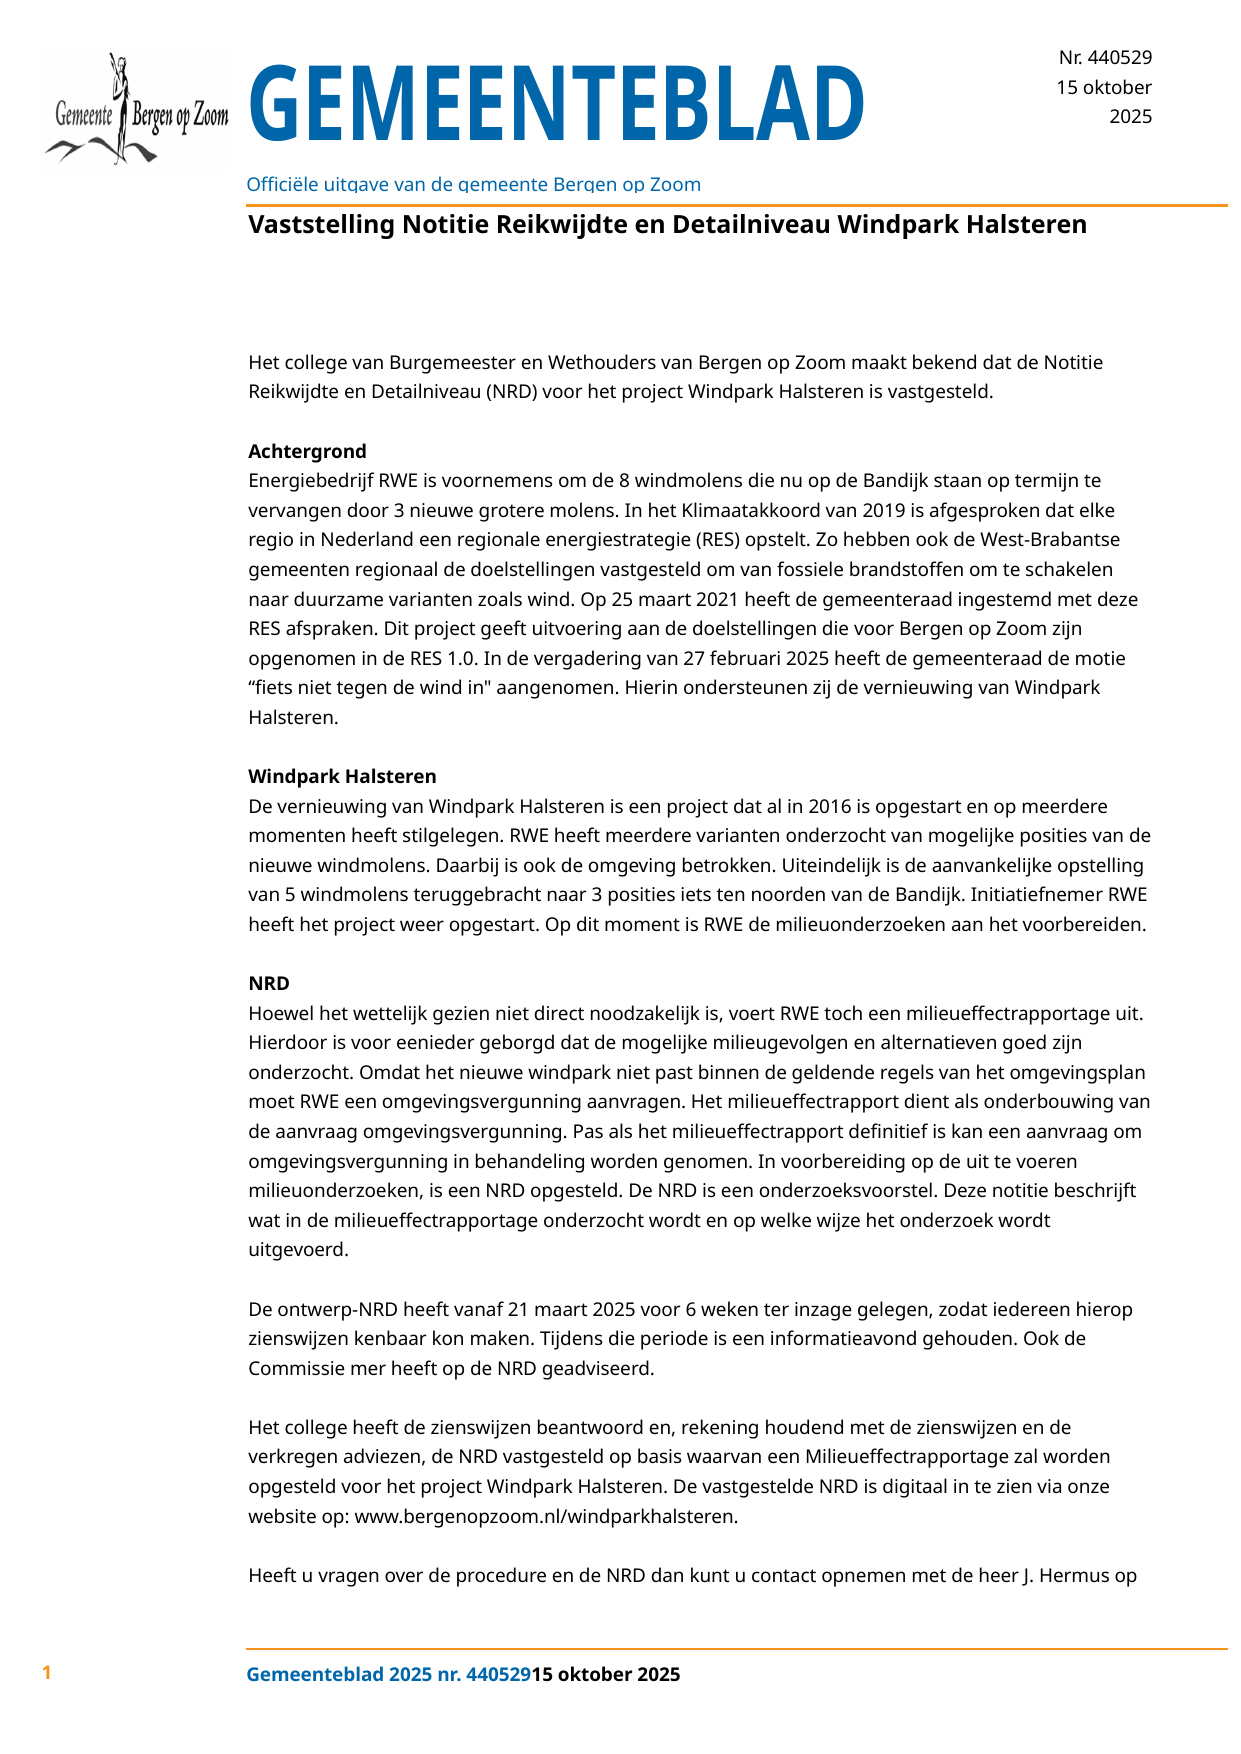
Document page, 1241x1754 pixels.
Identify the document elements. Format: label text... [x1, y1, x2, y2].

text Hoewel het wettelijk gezien niet direct noodzakelijk is, voert RWE toch een milieueffectrapportage uit. Hierdoor is voor eenieder geborgd dat de mogelijke milieugevolgen en alternatieven goed zijn onderzocht. Omdat het nieuwe windpark niet past binnen de geldende regels van het omgevingsplan moet RWE een omgevingsvergunning aanvragen. Het milieueffectrapport dient als onderbouwing van de aanvraag omgevingsvergunning. Pas als het milieueffectrapport definitief is kan een aanvraag om omgevingsvergunning in behandeling worden genomen. In voorbereiding op de uit te voeren milieuonderzoeken, is een NRD opgesteld. De NRD is een onderzoeksvoorstel. Deze notitie beschrijft wat in de milieueffectrapportage onderzocht wordt en op welke wijze het onderzoek wordt uitgevoerd. [248, 1000, 1152, 1262]
text Heeft u vragen over de procedure en de NRD dan kunt u contact opnemen met de heer J. Hermus op [248, 1562, 1152, 1588]
text Achtergrond [248, 438, 1152, 464]
picture [41, 47, 231, 172]
text De ontwerp-NRD heeft vanaf 21 maart 2025 voor 6 weken ter inzage gelegen, zodat iedereen hierop zienswijzen kenbaar kon maken. Tijdens die periode is een informatieavond gehouden. Ook de Commissie mer heeft op de NRD geadviseerd. [248, 1296, 1152, 1381]
text Energiebedrijf RWE is voornemens om de 8 windmolens die nu op de Bandijk staan op termijn te vervangen door 3 nieuwe grotere molens. In het Klimaatakkoord van 2019 is afgesproken dat elke regio in Nederland een regionale energiestrategie (RES) opstelt. Zo hebben ook de West-Brabantse gemeenten regionaal de doelstellingen vastgesteld om van fossiele brandstoffen om te schakelen naar duurzame varianten zoals wind. Op 25 maart 2021 heeft de gemeenteraad ingestemd met deze RES afspraken. Dit project geeft uitvoering aan de doelstellingen die voor Bergen op Zoom zijn opgenomen in de RES 1.0. In de vergadering van 27 februari 2025 heeft de gemeenteraad de motie “fiets niet tegen de wind in" aangenomen. Hierin ondersteunen zij de vernieuwing van Windpark Halsteren. [248, 467, 1152, 730]
text Het college heeft de zienswijzen beantwoord en, rekening houdend met de zienswijzen en de verkregen adviezen, de NRD vastgesteld op basis waarvan een Milieueffectrapportage zal worden opgesteld voor het project Windpark Halsteren. De vastgestelde NRD is digitaal in te zien via onze website op: www.bergenopzoom.nl/windparkhalsteren. [248, 1414, 1152, 1529]
text Het college van Burgemeester en Wethouders van Bergen op Zoom maakt bekend dat de Notitie Reikwijdte en Detailniveau (NRD) voor het project Windpark Halsteren is vastgesteld. [248, 349, 1152, 404]
text De vernieuwing van Windpark Halsteren is een project dat al in 2016 is opgestart en op meerdere momenten heeft stilgelegen. RWE heeft meerdere varianten onderzocht van mogelijke posities van de nieuwe windmolens. Daarbij is ook de omgeving betrokken. Uiteindelijk is de aanvankelijke opstelling van 5 windmolens teruggebracht naar 3 posities iets ten noorden van de Bandijk. Initiatiefnemer RWE heeft het project weer opgestart. Op dit moment is RWE de milieuonderzoeken aan het voorbereiden. [248, 793, 1152, 937]
text Vaststelling Notitie Reikwijdte en Detailniveau Windpark Halsteren [248, 207, 1152, 241]
text Windpark Halsteren [248, 763, 1152, 789]
text NRD [248, 970, 1152, 996]
